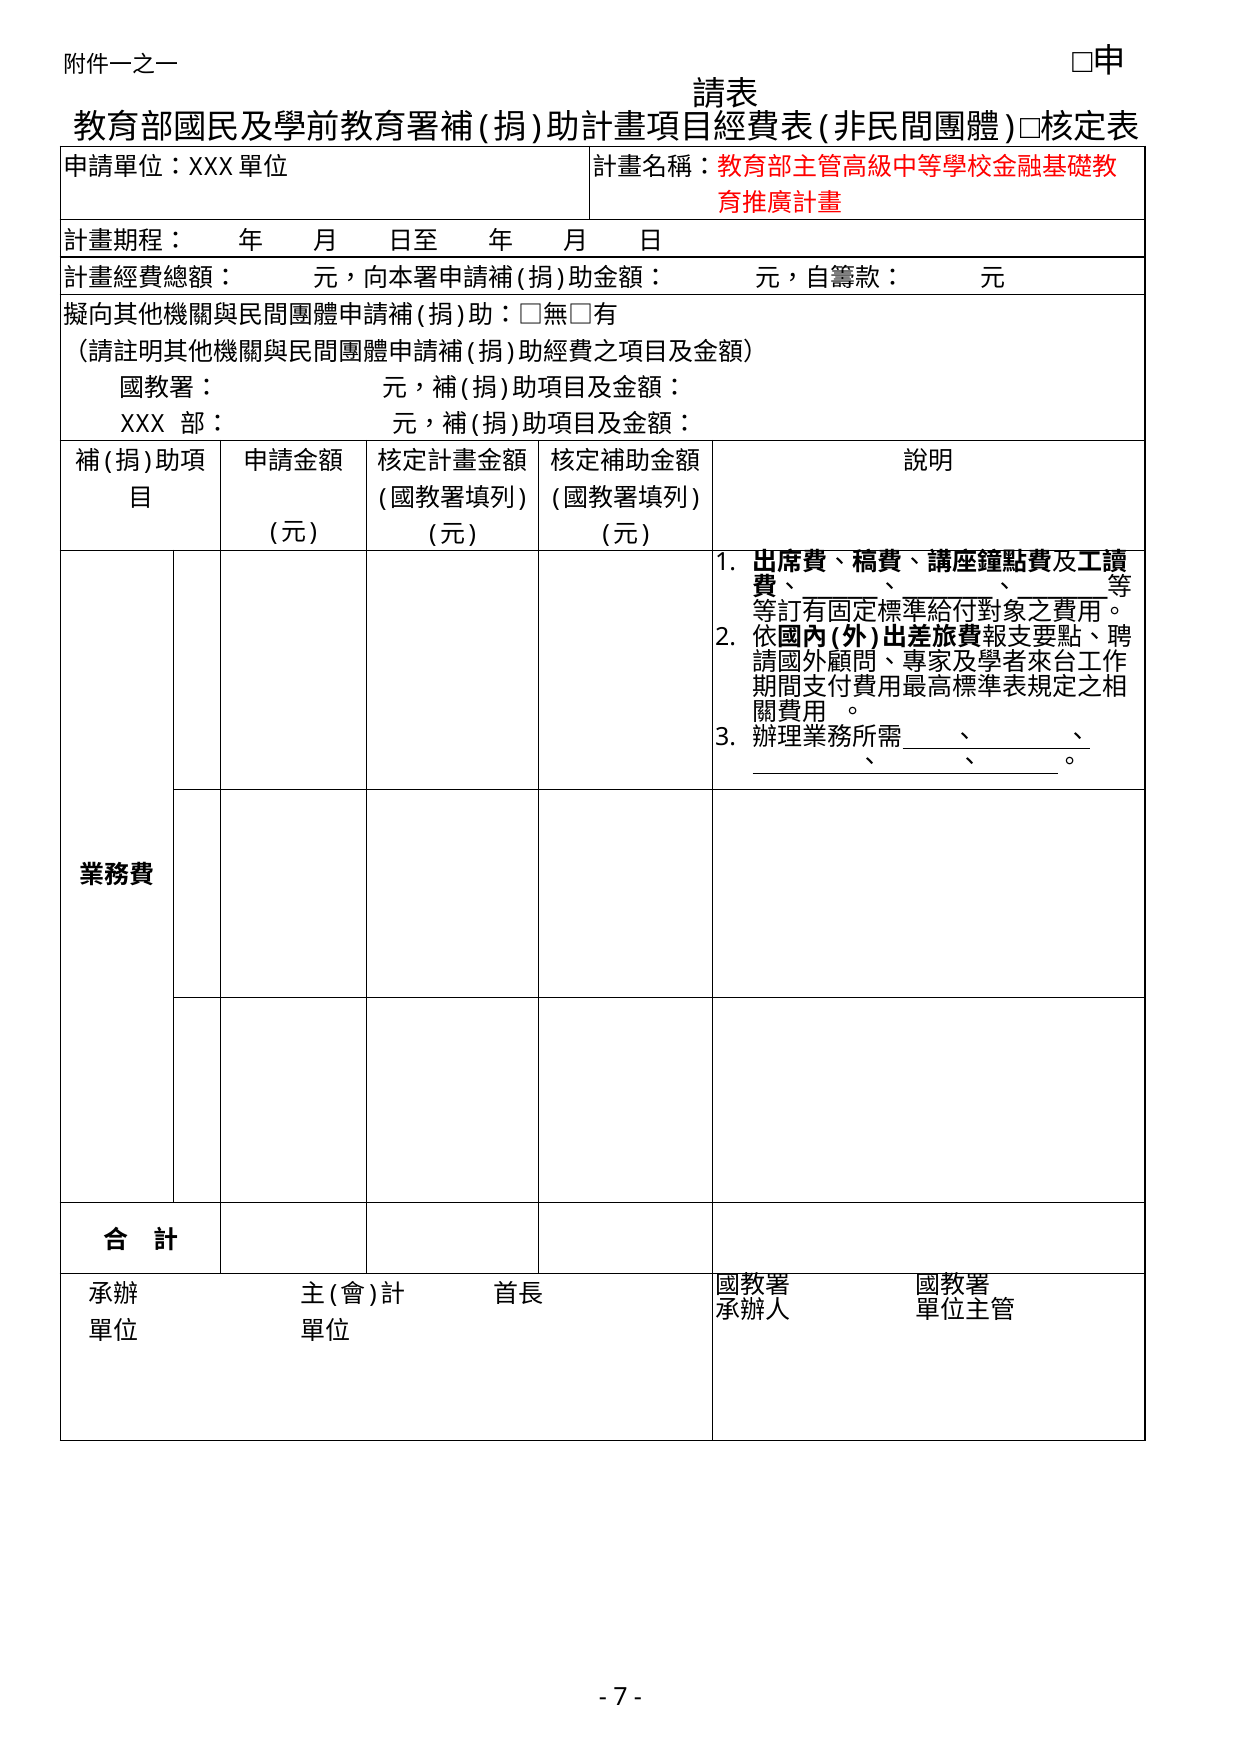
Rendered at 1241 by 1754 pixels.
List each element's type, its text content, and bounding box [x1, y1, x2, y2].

table_cell 計畫期程： 年 月 日至 年 月 日 [61, 220, 1144, 256]
table_cell [1146, 789, 1153, 997]
table_cell 核定補助金額 (國教署填列) (元) [539, 441, 712, 549]
table_cell [1146, 219, 1153, 256]
table_cell 說明 [713, 441, 1144, 549]
table_cell [367, 998, 538, 1202]
table_header [488, 46, 689, 112]
table_cell [174, 998, 220, 1202]
table_header 附件一之一 [60, 46, 366, 112]
table_cell [174, 790, 220, 997]
table_cell 教育部國民及學前教育署補(捐)助計畫項目經費表(非民間團體)□核定表 [60, 112, 1153, 146]
table_cell 計畫名稱：教育部主管高級中等學校金融基礎教 育推廣計畫 [590, 147, 1144, 219]
table_cell 承辦 主(會)計 首長 單位 單位 [61, 1274, 712, 1440]
table_cell 申請金額 (元) [221, 441, 366, 549]
table_cell [221, 998, 366, 1202]
table_cell 國教署 國教署 承辦人 單位主管 [713, 1274, 1144, 1440]
table_cell [221, 551, 366, 789]
table_cell [1146, 550, 1153, 789]
table_cell 計畫經費總額： 元，向本署申請補(捐)助金額： 元，自籌款： 元 [61, 258, 1144, 294]
table_header □申請表 [689, 46, 1153, 112]
table_cell [174, 551, 220, 789]
table_cell [713, 998, 1144, 1202]
table_cell 補(捐)助項目 [61, 441, 220, 549]
table_cell 擬向其他機關與民間團體申請補(捐)助：□無□有 （請註明其他機關與民間團體申請補(捐)助經費之項目及金額） 國教署： 元，補(捐)助項目及金額： XXX 部： 元，補(捐)助項目及金額： [61, 295, 1144, 440]
table_cell [539, 790, 712, 997]
table_cell 合 計 [61, 1203, 220, 1273]
table_cell [1146, 440, 1153, 549]
table_cell [713, 790, 1144, 997]
table_cell [1146, 1273, 1153, 1440]
table_cell 出席費、稿費、講座鐘點費及工讀費、_____、______、______等等訂有固定標準給付對象之費用。 依國內(外)出差旅費報支要點、聘請國外顧問、專家及學者來台工作期間支付費用最高標準表規定之相關費用 。 辦理業務所需 、 、 、 、 。 [713, 551, 1144, 789]
table_cell [1146, 256, 1153, 294]
table_cell [221, 790, 366, 997]
table_cell 業務費 [61, 551, 173, 1202]
table_cell [221, 1203, 366, 1273]
table_cell [539, 551, 712, 789]
table_cell [1146, 1202, 1153, 1273]
table_cell [539, 998, 712, 1202]
table_header [366, 46, 488, 112]
table_cell [367, 551, 538, 789]
table_cell [713, 1203, 1144, 1273]
table_cell [367, 790, 538, 997]
table_cell [1146, 294, 1153, 440]
table_cell [539, 1203, 712, 1273]
table_cell [1146, 146, 1153, 219]
table_cell 申請單位：XXX單位 [61, 147, 589, 219]
table_cell [367, 1203, 538, 1273]
table_cell 核定計畫金額(國教署填列) (元) [367, 441, 538, 549]
table_cell [1146, 997, 1153, 1202]
